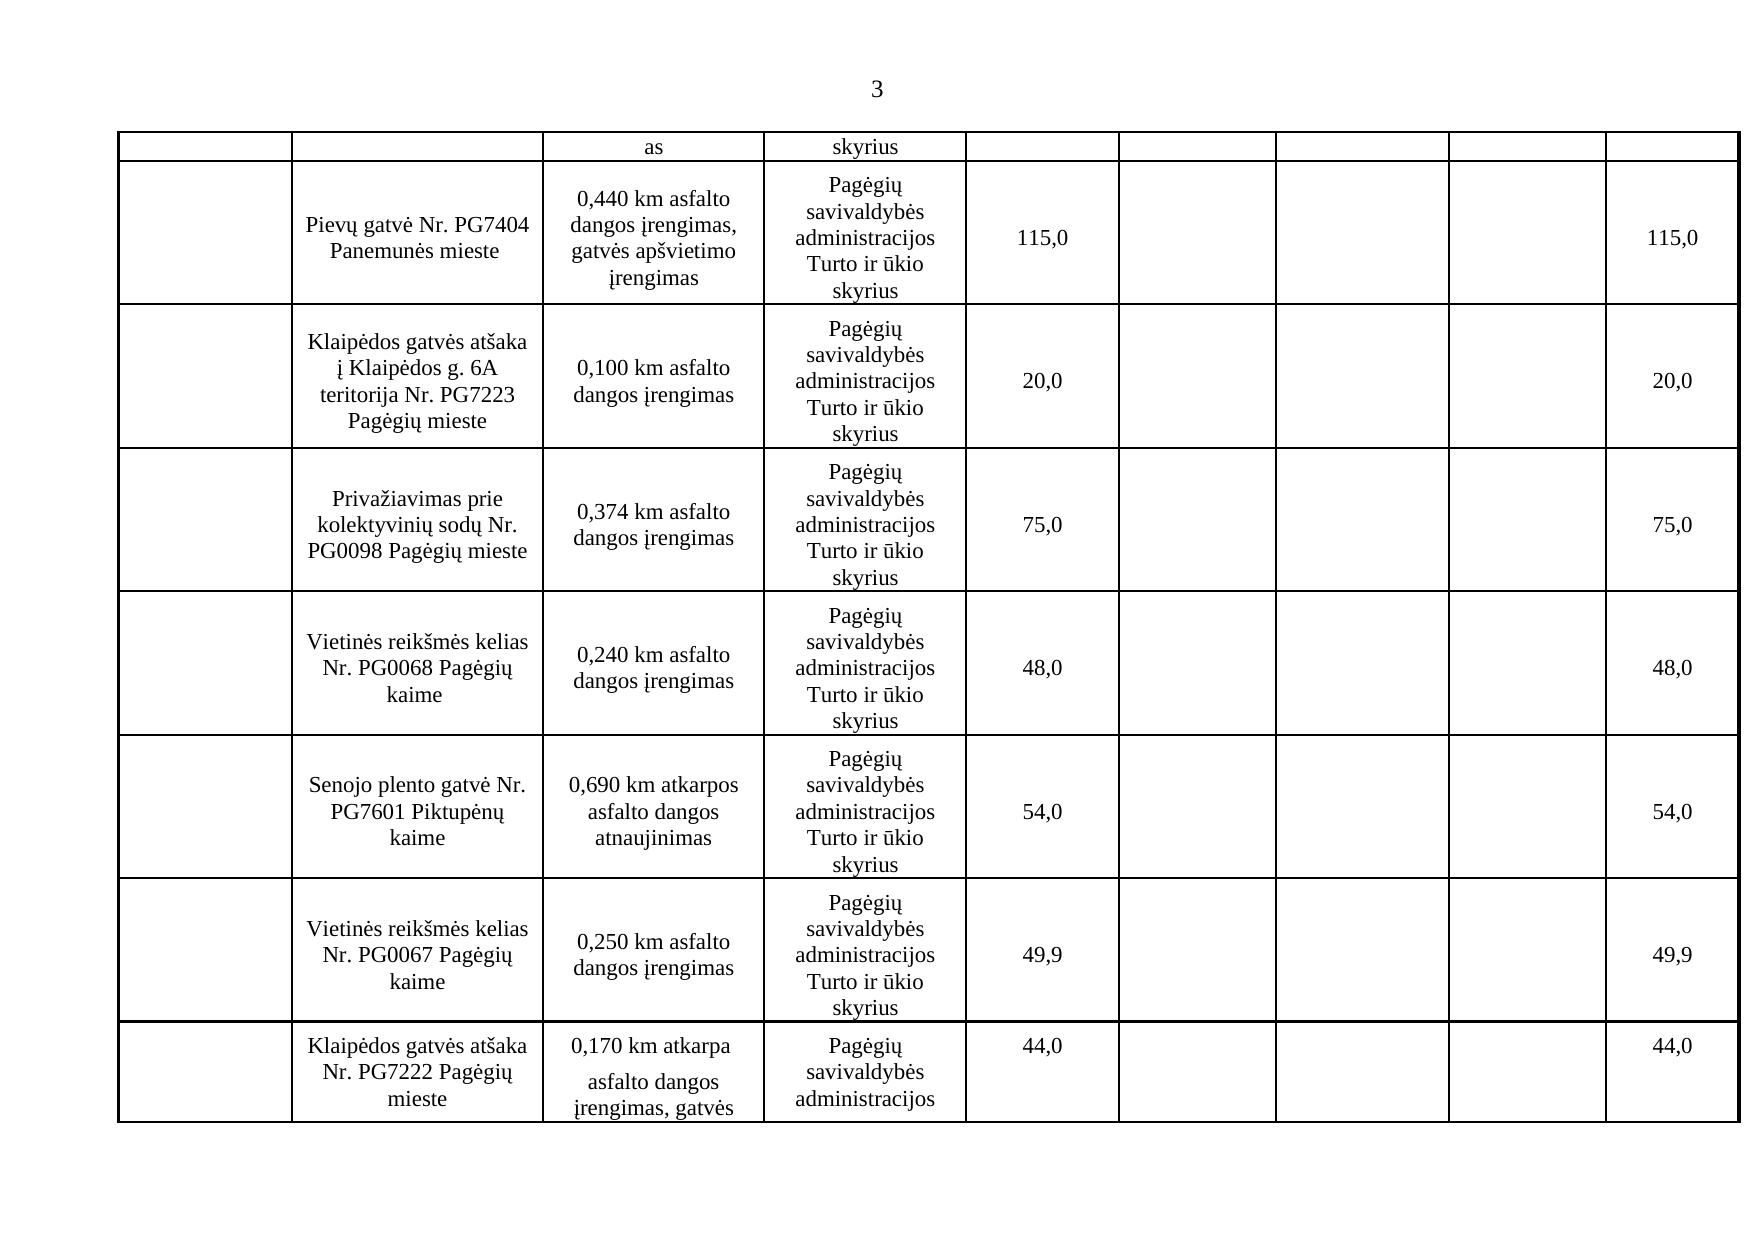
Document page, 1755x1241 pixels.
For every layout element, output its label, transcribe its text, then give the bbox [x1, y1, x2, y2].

table_cell Pagėgių savivaldybės administracijos Turto ir ūkio skyrius [765, 305, 965, 447]
table_cell 115,0 [967, 162, 1118, 303]
table_cell [1277, 305, 1448, 447]
table_cell [120, 1023, 291, 1121]
table_cell [1120, 1023, 1275, 1121]
table_cell Vietinės reikšmės kelias Nr. PG0068 Pagėgių kaime [293, 592, 542, 733]
table_cell 0,100 km asfalto dangos įrengimas [544, 305, 763, 447]
table_cell [1450, 592, 1605, 733]
table_cell [120, 879, 291, 1020]
table_cell 115,0 [1607, 162, 1737, 303]
table_cell Pagėgių savivaldybės administracijos Turto ir ūkio skyrius [765, 879, 965, 1020]
table_cell [1277, 879, 1448, 1020]
table_cell [1120, 162, 1275, 303]
table_cell Vietinės reikšmės kelias Nr. PG0067 Pagėgių kaime [293, 879, 542, 1020]
table_cell [1277, 133, 1448, 160]
table_cell 0,240 km asfalto dangos įrengimas [544, 592, 763, 733]
table_cell [1120, 592, 1275, 733]
table_cell 49,9 [1607, 879, 1737, 1020]
table_cell 54,0 [967, 736, 1118, 877]
table_cell [293, 133, 542, 160]
table_cell 0,250 km asfalto dangos įrengimas [544, 879, 763, 1020]
table_cell 0,170 km atkarpa asfalto dangos įrengimas, gatvės [544, 1023, 763, 1121]
table_cell Pievų gatvė Nr. PG7404 Panemunės mieste [293, 162, 542, 303]
table_cell Pagėgių savivaldybės administracijos Turto ir ūkio skyrius [765, 736, 965, 877]
table_cell [1450, 1023, 1605, 1121]
table_cell 20,0 [967, 305, 1118, 447]
table_cell [1120, 449, 1275, 590]
table_cell [1120, 736, 1275, 877]
table_cell 44,0 [967, 1023, 1118, 1121]
table_cell [1277, 449, 1448, 590]
table_cell [1450, 449, 1605, 590]
table_cell [1277, 736, 1448, 877]
table_cell 48,0 [967, 592, 1118, 733]
table_cell Senojo plento gatvė Nr. PG7601 Piktupėnų kaime [293, 736, 542, 877]
table_cell 20,0 [1607, 305, 1737, 447]
table_cell [1607, 133, 1737, 160]
table_cell [1120, 133, 1275, 160]
table_cell 0,440 km asfalto dangos įrengimas, gatvės apšvietimo įrengimas [544, 162, 763, 303]
table_cell Privažiavimas prie kolektyvinių sodų Nr. PG0098 Pagėgių mieste [293, 449, 542, 590]
table_cell 75,0 [1607, 449, 1737, 590]
table_cell Klaipėdos gatvės atšaka Nr. PG7222 Pagėgių mieste [293, 1023, 542, 1121]
table_cell Pagėgių savivaldybės administracijos [765, 1023, 965, 1121]
table_cell [1277, 162, 1448, 303]
table_cell [120, 449, 291, 590]
table_cell [1450, 305, 1605, 447]
table_cell [1120, 879, 1275, 1020]
table_cell [1277, 592, 1448, 733]
table_cell [1450, 736, 1605, 877]
table_cell Klaipėdos gatvės atšaka į Klaipėdos g. 6A teritorija Nr. PG7223 Pagėgių mieste [293, 305, 542, 447]
table_cell [1277, 1023, 1448, 1121]
table_cell 0,374 km asfalto dangos įrengimas [544, 449, 763, 590]
table_cell 75,0 [967, 449, 1118, 590]
table_cell [1120, 305, 1275, 447]
table_cell [1450, 162, 1605, 303]
table_cell 48,0 [1607, 592, 1737, 733]
table_cell 44,0 [1607, 1023, 1737, 1121]
table_cell [1450, 879, 1605, 1020]
table_cell as [544, 133, 763, 160]
table_cell Pagėgių savivaldybės administracijos Turto ir ūkio skyrius [765, 162, 965, 303]
table_cell 49,9 [967, 879, 1118, 1020]
table_cell 54,0 [1607, 736, 1737, 877]
table_cell [120, 736, 291, 877]
table_cell [120, 305, 291, 447]
table_cell 0,690 km atkarpos asfalto dangos atnaujinimas [544, 736, 763, 877]
table_cell Pagėgių savivaldybės administracijos Turto ir ūkio skyrius [765, 592, 965, 733]
table_cell [120, 162, 291, 303]
table_cell [120, 133, 291, 160]
table_cell [967, 133, 1118, 160]
table_cell skyrius [765, 133, 965, 160]
table_cell [1450, 133, 1605, 160]
table_cell [120, 592, 291, 733]
table_cell Pagėgių savivaldybės administracijos Turto ir ūkio skyrius [765, 449, 965, 590]
